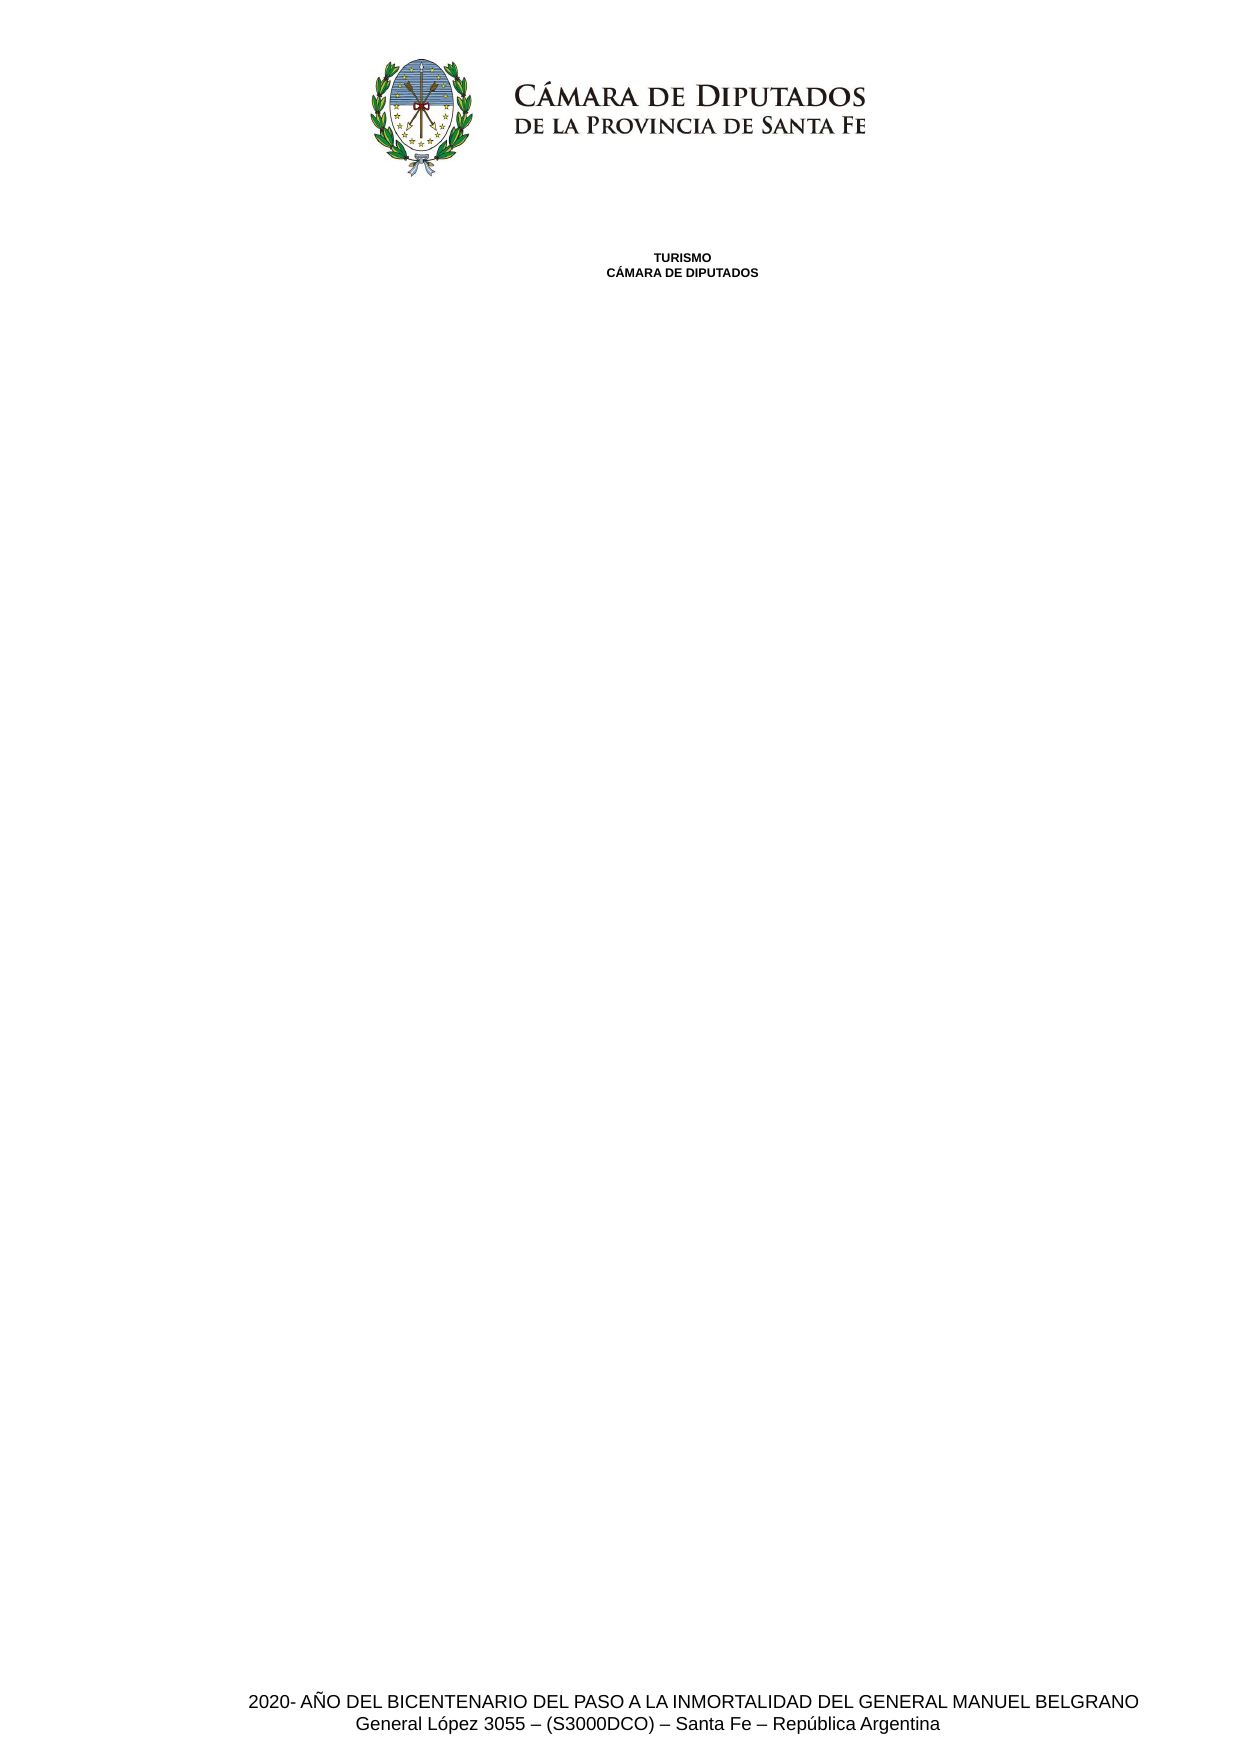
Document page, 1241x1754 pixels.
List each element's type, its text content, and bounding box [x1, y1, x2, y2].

table_header TURISMO CÁMARA DE DIPUTADOS [532, 242, 833, 288]
picture [370, 59, 866, 181]
table_header [207, 242, 532, 288]
table_header [938, 242, 1182, 288]
table_header [833, 242, 937, 288]
